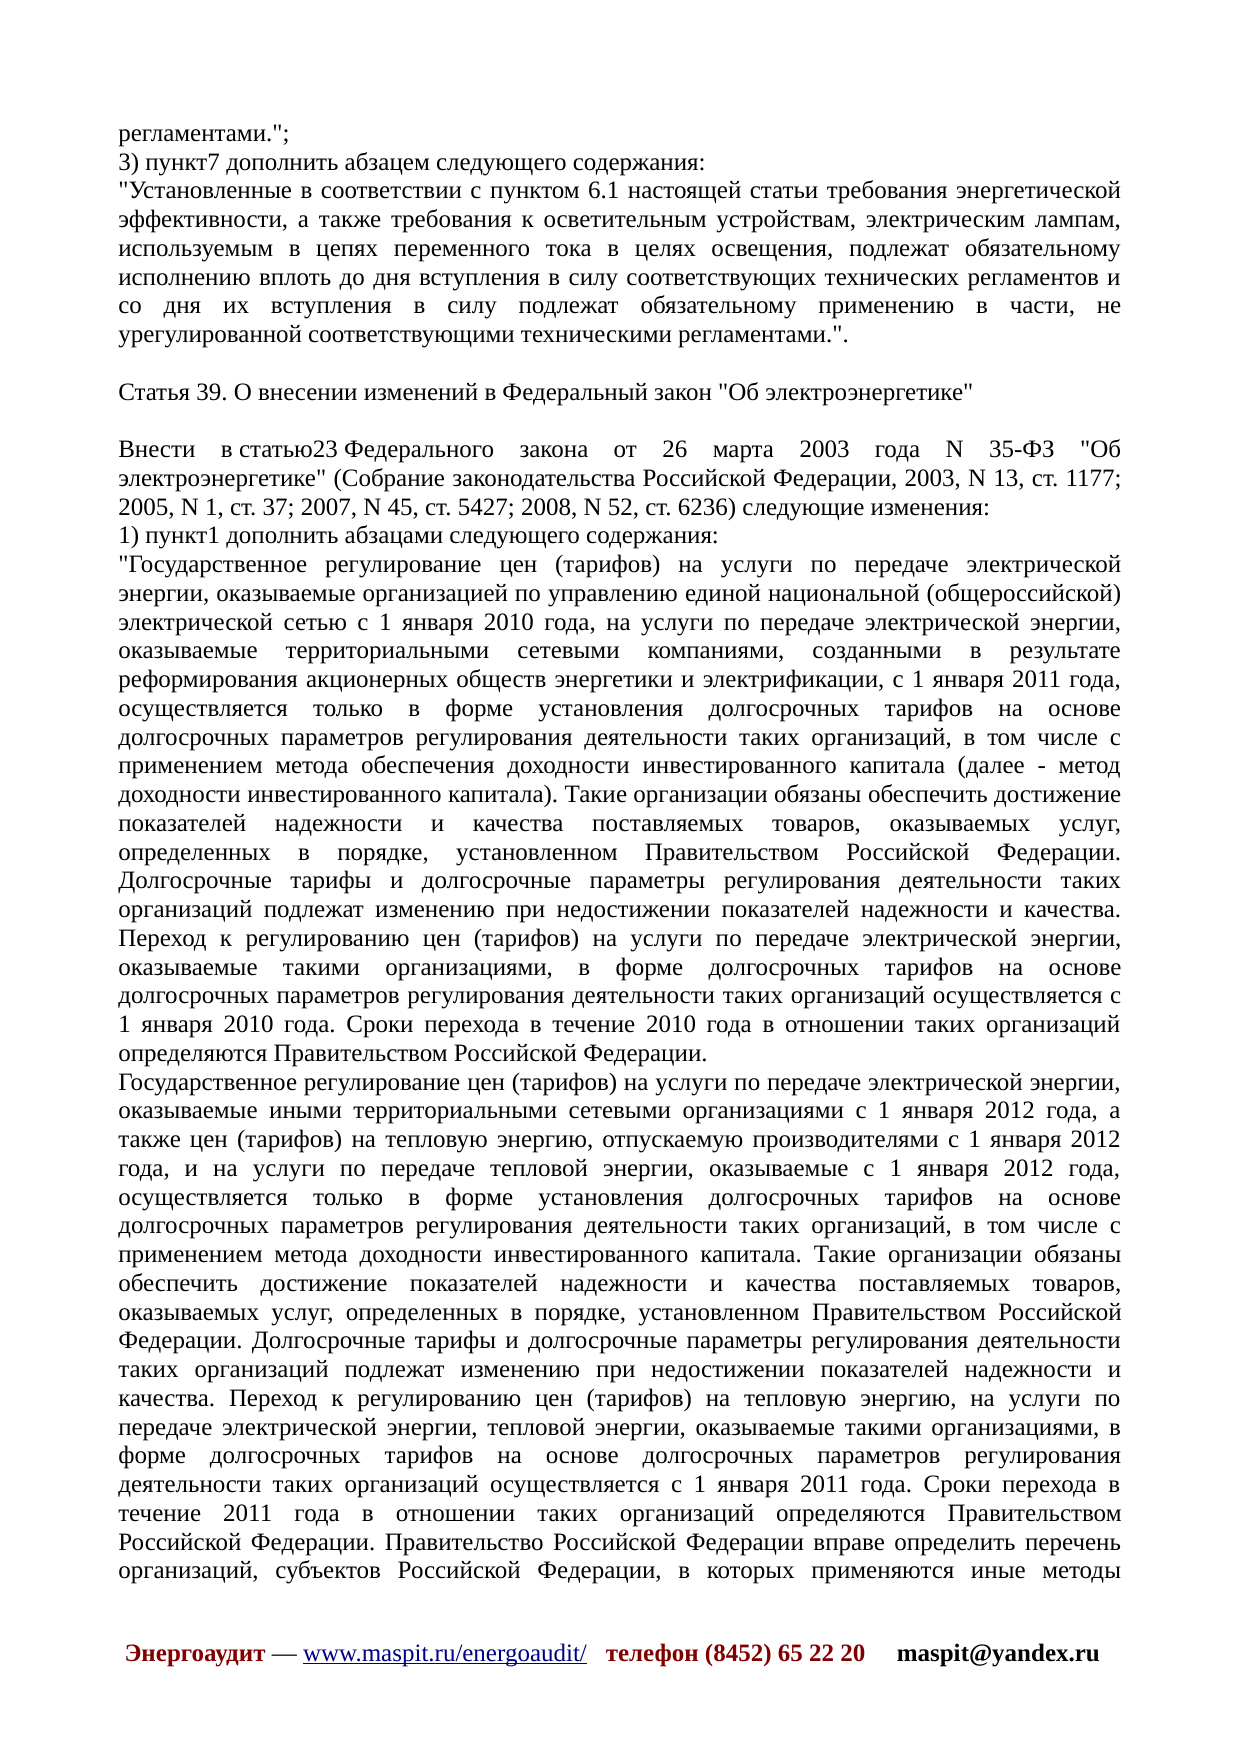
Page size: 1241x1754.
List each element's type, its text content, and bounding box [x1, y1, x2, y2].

text "Государственное регулирование цен (тарифов) на услуги по передаче электрической энергии, оказываемые организацией по управлению единой национальной (общероссийской) электрической сетью с 1 января 2010 года, на услуги по передаче электрической энергии, оказываемые территориальными сетевыми компаниями, созданными в результате реформирования акционерных обществ энергетики и электрификации, с 1 января 2011 года, осуществляется только в форме установления долгосрочных тарифов на основе долгосрочных параметров регулирования деятельности таких организаций, в том числе с применением метода обеспечения доходности инвестированного капитала (далее - метод доходности инвестированного капитала). Такие организации обязаны обеспечить достижение показателей надежности и качества поставляемых товаров, оказываемых услуг, определенных в порядке, установленном Правительством Российской Федерации. Долгосрочные тарифы и долгосрочные параметры регулирования деятельности таких организаций подлежат изменению при недостижении показателей надежности и качества. Переход к регулированию цен (тарифов) на услуги по передаче электрической энергии, оказываемые такими организациями, в форме долгосрочных тарифов на основе долгосрочных параметров регулирования деятельности таких организаций осуществляется с 1 января 2010 года. Сроки перехода в течение 2010 года в отношении таких организаций определяются Правительством Российской Федерации. [118, 549, 1122, 1067]
text Государственное регулирование цен (тарифов) на услуги по передаче электрической энергии, оказываемые иными территориальными сетевыми организациями с 1 января 2012 года, а также цен (тарифов) на тепловую энергию, отпускаемую производителями с 1 января 2012 года, и на услуги по передаче тепловой энергии, оказываемые с 1 января 2012 года, осуществляется только в форме установления долгосрочных тарифов на основе долгосрочных параметров регулирования деятельности таких организаций, в том числе с применением метода доходности инвестированного капитала. Такие организации обязаны обеспечить достижение показателей надежности и качества поставляемых товаров, оказываемых услуг, определенных в порядке, установленном Правительством Российской Федерации. Долгосрочные тарифы и долгосрочные параметры регулирования деятельности таких организаций подлежат изменению при недостижении показателей надежности и качества. Переход к регулированию цен (тарифов) на тепловую энергию, на услуги по передаче электрической энергии, тепловой энергии, оказываемые такими организациями, в форме долгосрочных тарифов на основе долгосрочных параметров регулирования деятельности таких организаций осуществляется с 1 января 2011 года. Сроки перехода в течение 2011 года в отношении таких организаций определяются Правительством Российской Федерации. Правительство Российской Федерации вправе определить перечень организаций, субъектов Российской Федерации, в которых применяются иные методы [118, 1067, 1122, 1584]
text "Установленные в соответствии с пунктом 6.1 настоящей статьи требования энергетической эффективности, а также требования к осветительным устройствам, электрическим лампам, используемым в цепях переменного тока в целях освещения, подлежат обязательному исполнению вплоть до дня вступления в силу соответствующих технических регламентов и со дня их вступления в силу подлежат обязательному применению в части, не урегулированной соответствующими техническими регламентами.". [118, 176, 1122, 348]
text Статья 39. О внесении изменений в Федеральный закон "Об электроэнергетике" [118, 377, 1122, 406]
text Внести в статью23 Федерального закона от 26 марта 2003 года N 35-ФЗ "Об электроэнергетике" (Собрание законодательства Российской Федерации, 2003, N 13, ст. 1177; 2005, N 1, ст. 37; 2007, N 45, ст. 5427; 2008, N 52, ст. 6236) следующие изменения: [118, 434, 1122, 521]
text 1) пункт1 дополнить абзацами следующего содержания: [118, 521, 1122, 549]
text регламентами."; [118, 118, 1122, 147]
text 3) пункт7 дополнить абзацем следующего содержания: [118, 147, 1122, 176]
